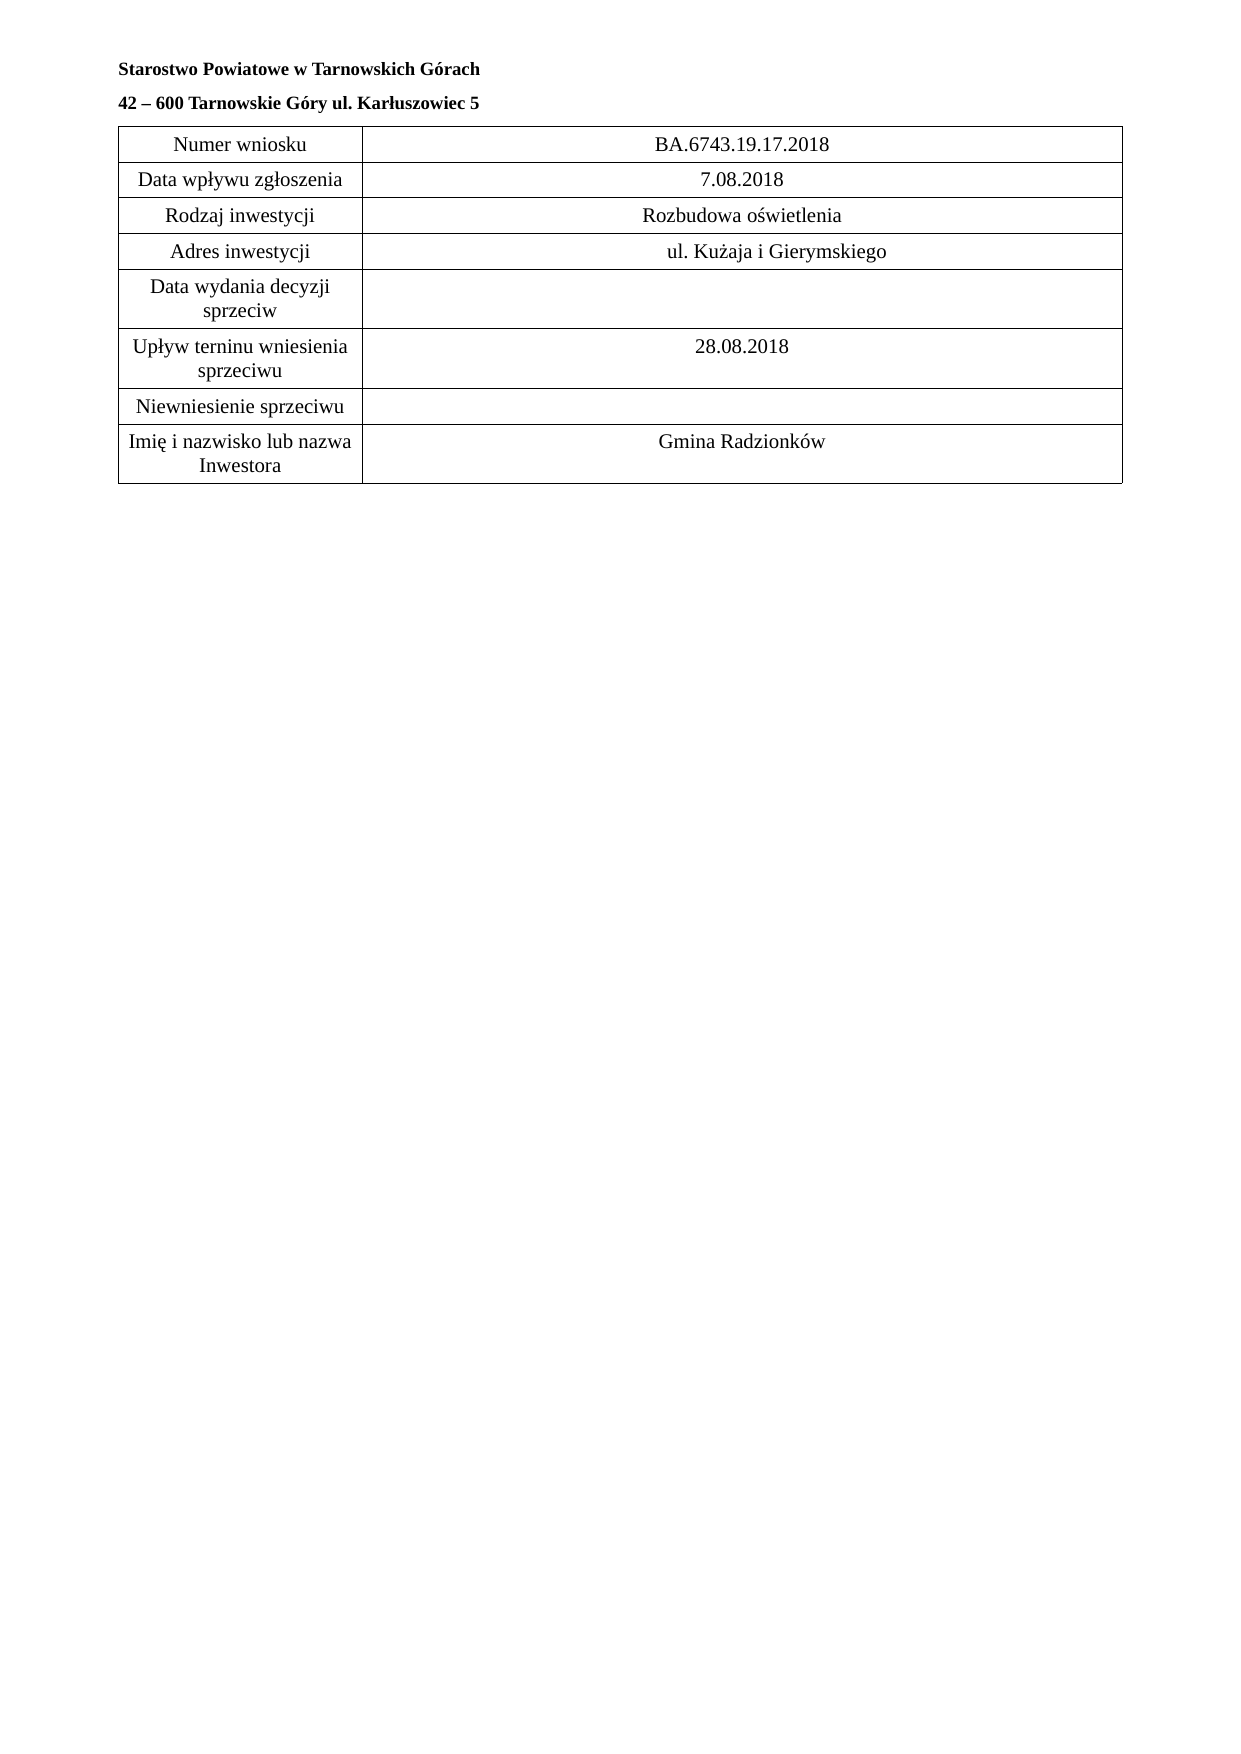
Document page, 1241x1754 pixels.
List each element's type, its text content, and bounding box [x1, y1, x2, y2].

table_cell Data wpływu zgłoszenia [119, 163, 362, 197]
text Starostwo Powiatowe w Tarnowskich Górach [118, 58, 1122, 79]
table_cell [363, 270, 1122, 328]
table_cell ul. Kużaja i Gierymskiego [363, 234, 1122, 268]
table_cell Rozbudowa oświetlenia [363, 198, 1122, 233]
table_cell Rodzaj inwestycji [119, 198, 362, 233]
table_cell 28.08.2018 [363, 329, 1122, 388]
table_cell Niewniesienie sprzeciwu [119, 389, 362, 423]
table_cell Adres inwestycji [119, 234, 362, 268]
table_cell [363, 389, 1122, 423]
table_cell Gmina Radzionków [363, 425, 1122, 483]
table_cell Upływ terninu wniesienia sprzeciwu [119, 329, 362, 388]
table_header Numer wniosku [119, 127, 362, 162]
table_header BA.6743.19.17.2018 [363, 127, 1122, 162]
table_cell Imię i nazwisko lub nazwa Inwestora [119, 425, 362, 483]
table_cell 7.08.2018 [363, 163, 1122, 197]
table_cell Data wydania decyzji sprzeciw [119, 270, 362, 328]
text 42 – 600 Tarnowskie Góry ul. Karłuszowiec 5 [118, 92, 1122, 113]
